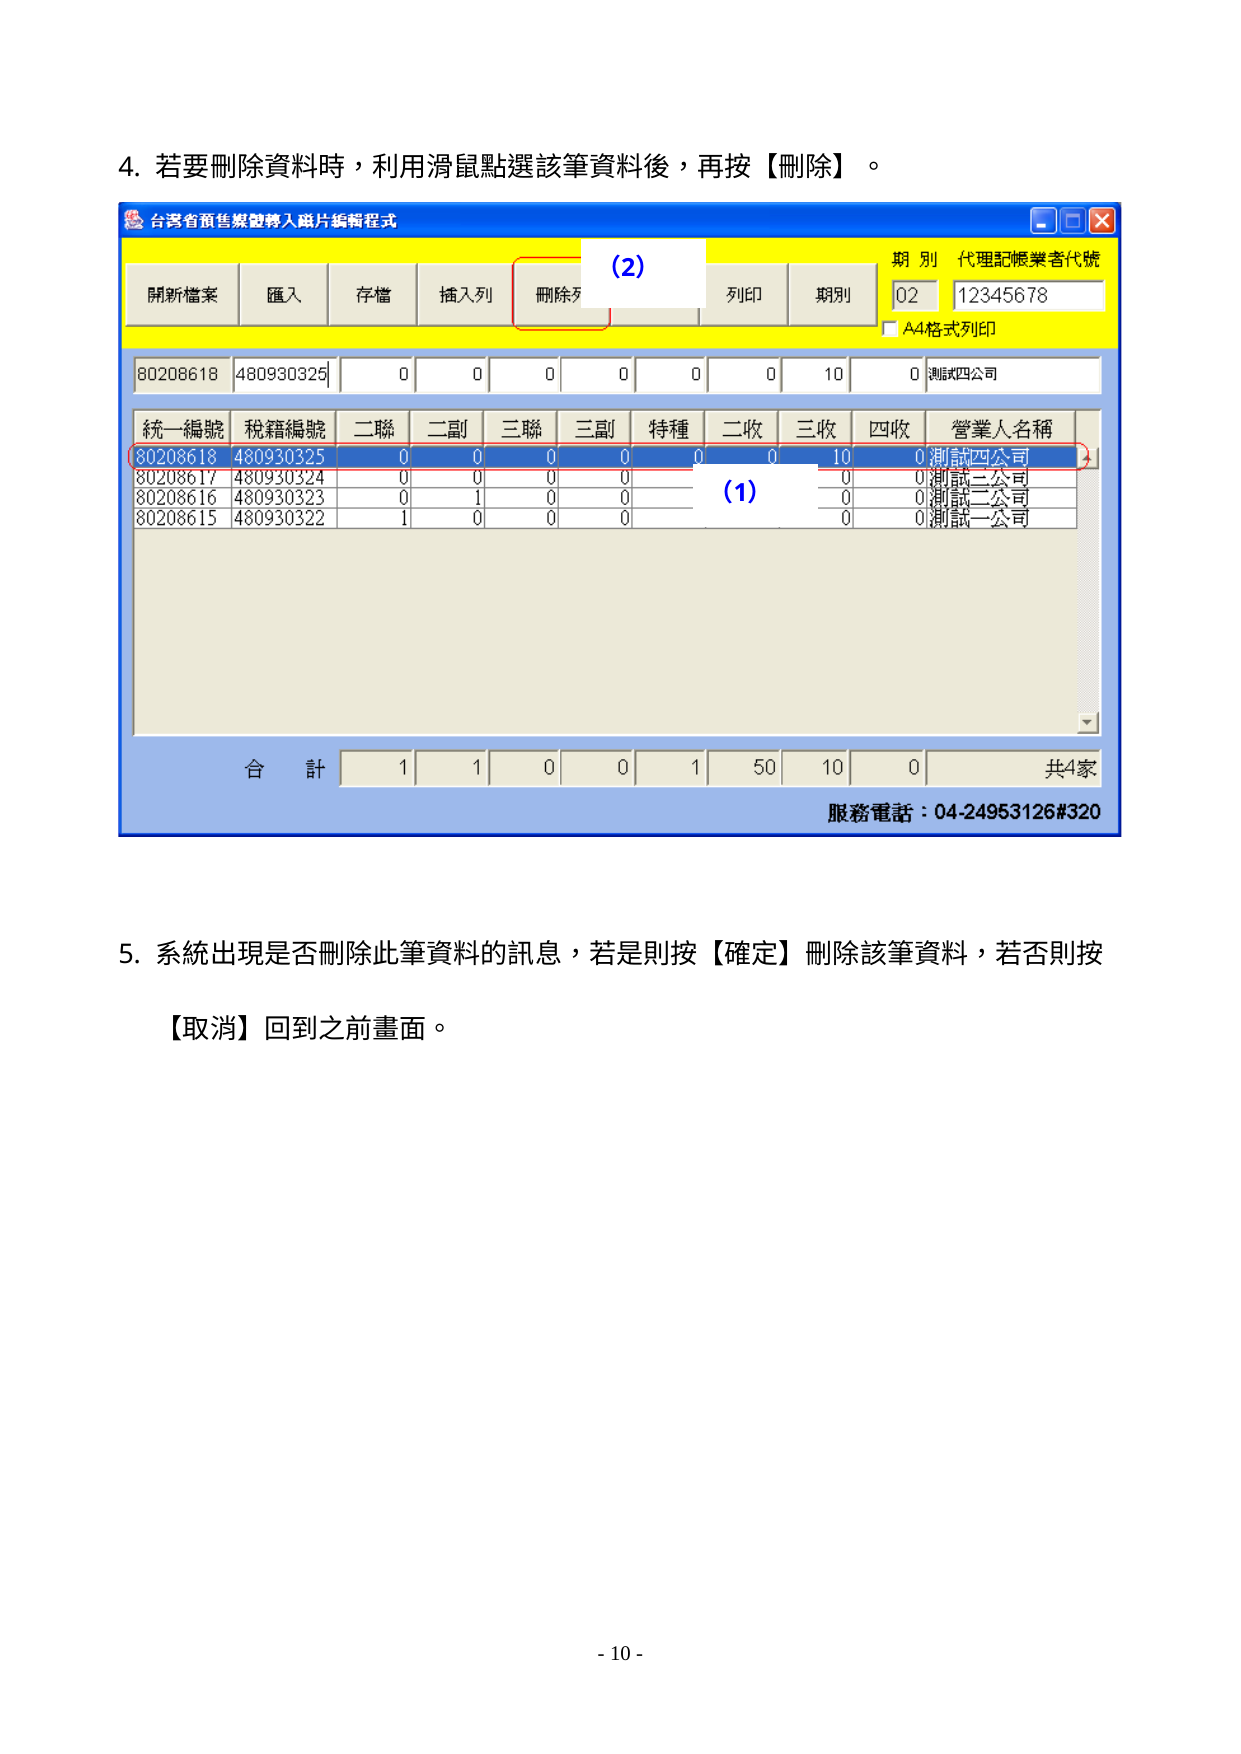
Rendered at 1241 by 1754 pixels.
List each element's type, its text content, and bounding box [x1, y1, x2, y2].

text （1） [708, 472, 803, 508]
text （2） [596, 247, 691, 283]
list 若要刪除資料時，利用滑鼠點選該筆資料後，再按【刪除】。 [118, 127, 1122, 202]
picture [118, 202, 1122, 837]
list 系統出現是否刪除此筆資料的訊息，若是則按【確定】刪除該筆資料，若否則按【取消】回到之前畫面。 [118, 914, 1122, 1064]
